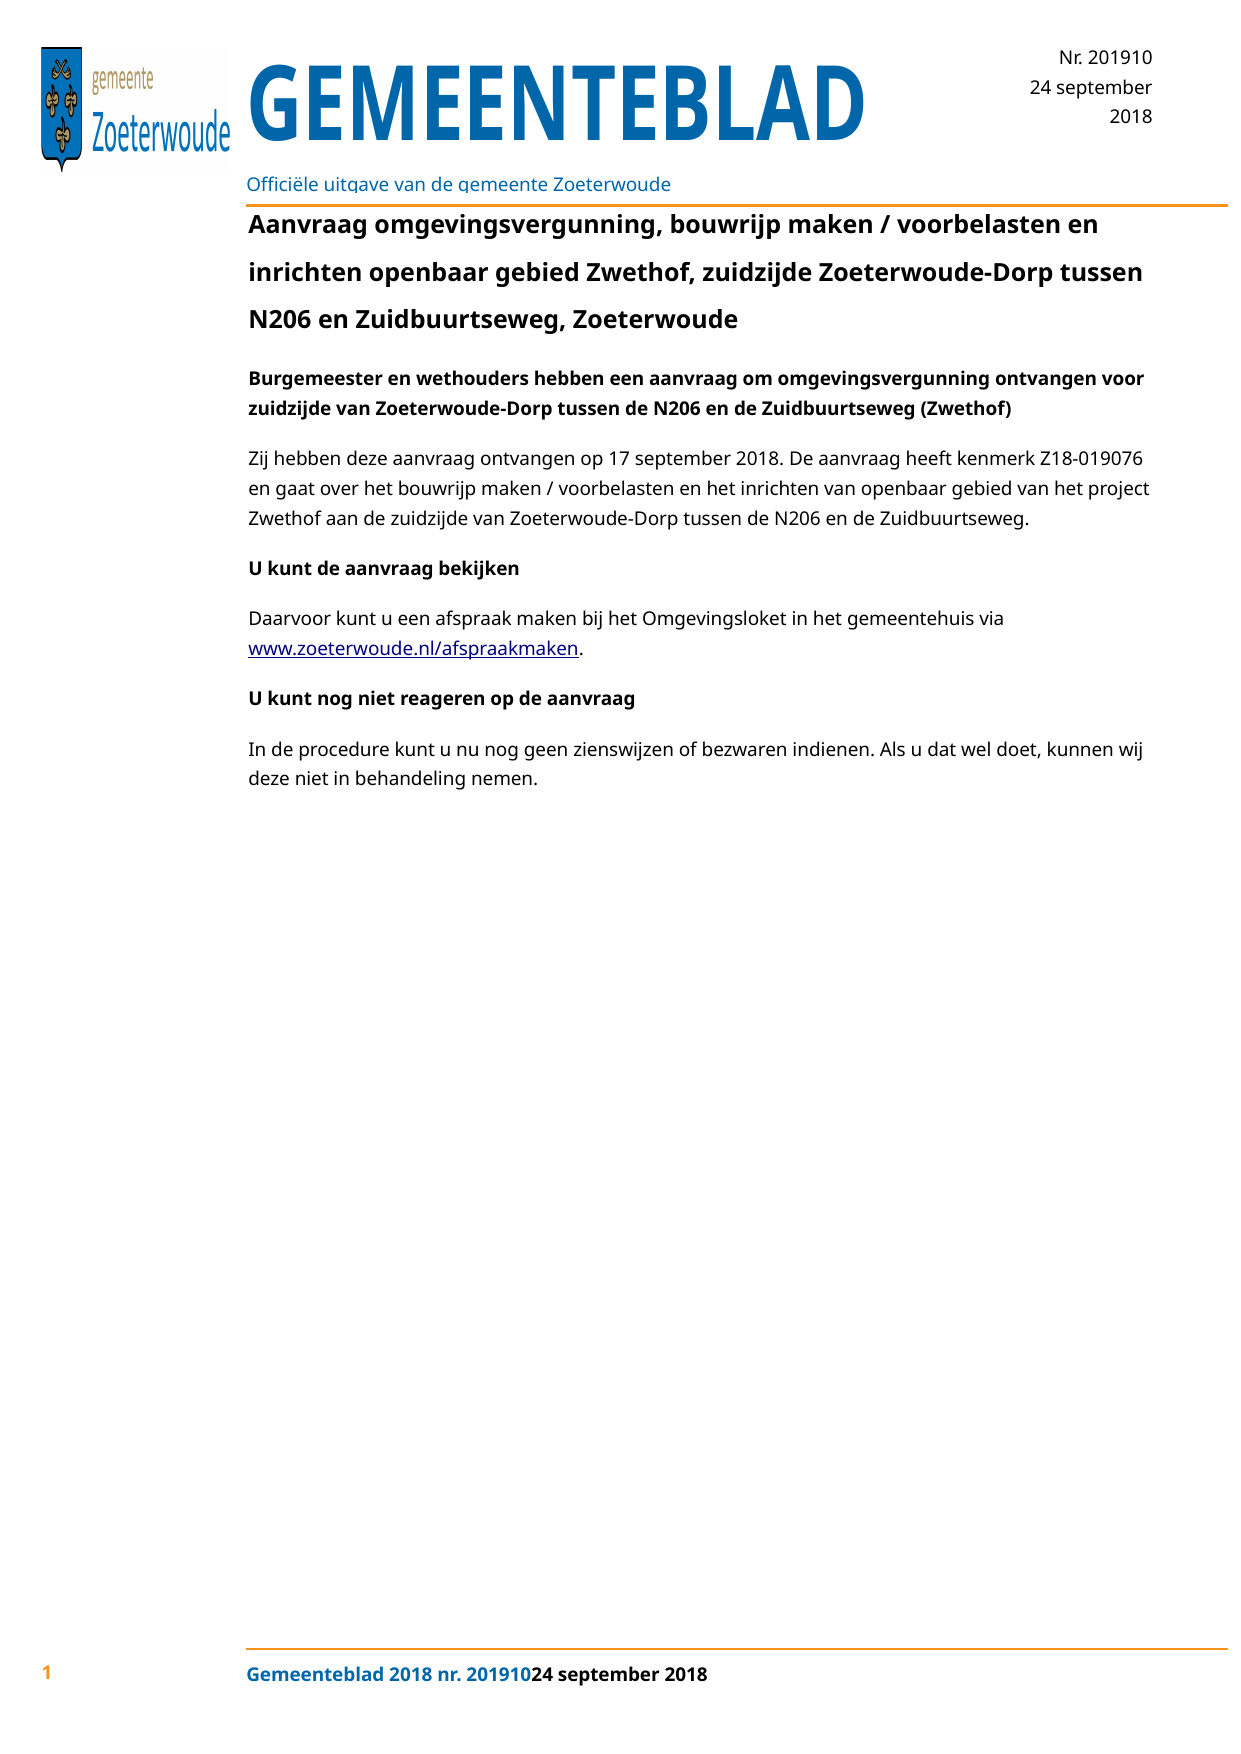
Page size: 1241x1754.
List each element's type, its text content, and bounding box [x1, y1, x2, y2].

text Aanvraag omgevingsvergunning, bouwrijp maken / voorbelasten en inrichten openbaar gebied Zwethof, zuidzijde Zoeterwoude-Dorp tussen N206 en Zuidbuurtseweg, Zoeterwoude [248, 207, 1152, 336]
text In de procedure kunt u nu nog geen zienswijzen of bezwaren indienen. Als u dat wel doet, kunnen wij deze niet in behandeling nemen. [248, 736, 1152, 791]
text Zij hebben deze aanvraag ontvangen op 17 september 2018. De aanvraag heeft kenmerk Z18-019076 en gaat over het bouwrijp maken / voorbelasten en het inrichten van openbaar gebied van het project Zwethof aan de zuidzijde van Zoeterwoude-Dorp tussen de N206 en de Zuidbuurtseweg. [248, 446, 1152, 530]
text U kunt de aanvraag bekijken [248, 555, 1152, 581]
text Daarvoor kunt u een afspraak maken bij het Omgevingsloket in het gemeentehuis via www.zoeterwoude.nl/afspraakmaken. [248, 606, 1152, 661]
picture [41, 47, 231, 172]
text Burgemeester en wethouders hebben een aanvraag om omgevingsvergunning ontvangen voor zuidzijde van Zoeterwoude-Dorp tussen de N206 en de Zuidbuurtseweg (Zwethof) [248, 366, 1152, 421]
text U kunt nog niet reageren op de aanvraag [248, 686, 1152, 711]
